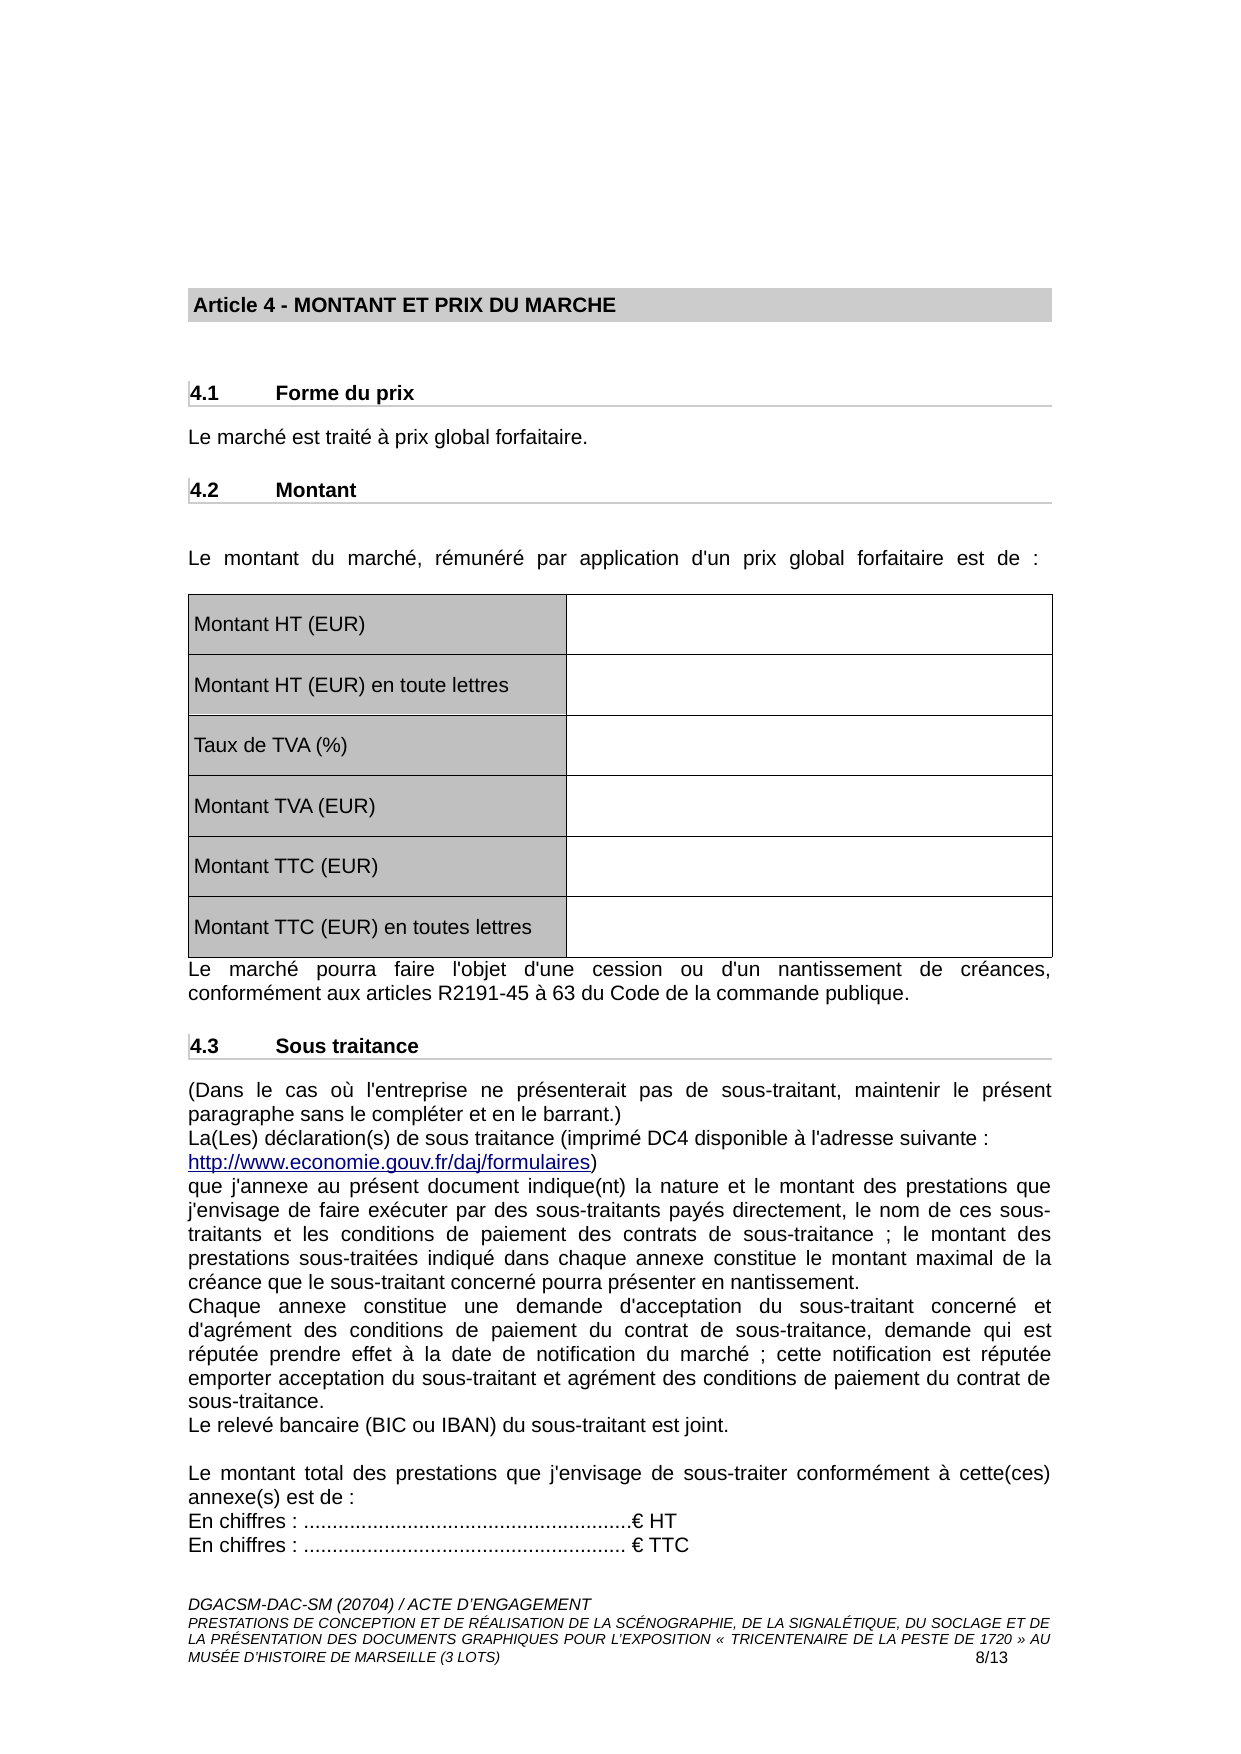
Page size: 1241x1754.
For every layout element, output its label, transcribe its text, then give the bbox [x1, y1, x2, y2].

subtitle MONTANT ET PRIX DU MARCHE [190, 290, 1050, 320]
table_cell Montant TTC (EUR) en toutes lettres [189, 897, 566, 957]
table_cell [567, 776, 1052, 836]
table_cell Taux de TVA (%) [189, 716, 566, 775]
table_header Montant HT (EUR) [189, 595, 566, 654]
text Le relevé bancaire (BIC ou IBAN) du sous-traitant est joint. [188, 1413, 1052, 1437]
table_header [567, 595, 1052, 654]
text Chaque annexe constitue une demande d'acceptation du sous-traitant concerné et d'agrément des conditions de paiement du contrat de sous-traitance, demande qui est réputée prendre effet à la date de notification du marché ; cette notification est réputée emporter acceptation du sous-traitant et agrément des conditions de paiement du contrat de sous-traitance. [188, 1293, 1052, 1413]
text La(Les) déclaration(s) de sous traitance (imprimé DC4 disponible à l'adresse suivante : [188, 1126, 1052, 1150]
text Le marché est traité à prix global forfaitaire. [188, 424, 1052, 448]
text En chiffres : .........................................................€ HT [188, 1509, 1052, 1533]
text Le montant du marché, rémunéré par application d'un prix global forfaitaire est de : [188, 546, 1052, 593]
text (Dans le cas où l'entreprise ne présenterait pas de sous-traitant, maintenir le présent paragraphe sans le compléter et en le barrant.) [188, 1078, 1052, 1126]
text Le montant total des prestations que j'envisage de sous-traiter conformément à cette(ces) annexe(s) est de : [188, 1461, 1052, 1509]
table_cell Montant TVA (EUR) [189, 776, 566, 836]
text http://www.economie.gouv.fr/daj/formulaires) [188, 1150, 1052, 1174]
table_cell [567, 897, 1052, 957]
subtitle 4.2 Montant [190, 478, 1052, 502]
text que j'annexe au présent document indique(nt) la nature et le montant des prestations que j'envisage de faire exécuter par des sous-traitants payés directement, le nom de ces sous-traitants et les conditions de paiement des contrats de sous-traitance ; le montant des prestations sous-traitées indiqué dans chaque annexe constitue le montant maximal de la créance que le sous-traitant concerné pourra présenter en nantissement. [188, 1174, 1052, 1293]
text En chiffres : ........................................................ € TTC [188, 1533, 1052, 1557]
table_cell [567, 655, 1052, 714]
subtitle 4.1 Forme du prix [190, 381, 1052, 405]
text Le marché pourra faire l'objet d'une cession ou d'un nantissement de créances, conformément aux articles R2191-45 à 63 du Code de la commande publique. [188, 958, 1052, 1005]
subtitle 4.3 Sous traitance [190, 1034, 1052, 1058]
table_cell Montant TTC (EUR) [189, 837, 566, 896]
table_cell Montant HT (EUR) en toute lettres [189, 655, 566, 714]
table_cell [567, 716, 1052, 775]
table_cell [567, 837, 1052, 896]
